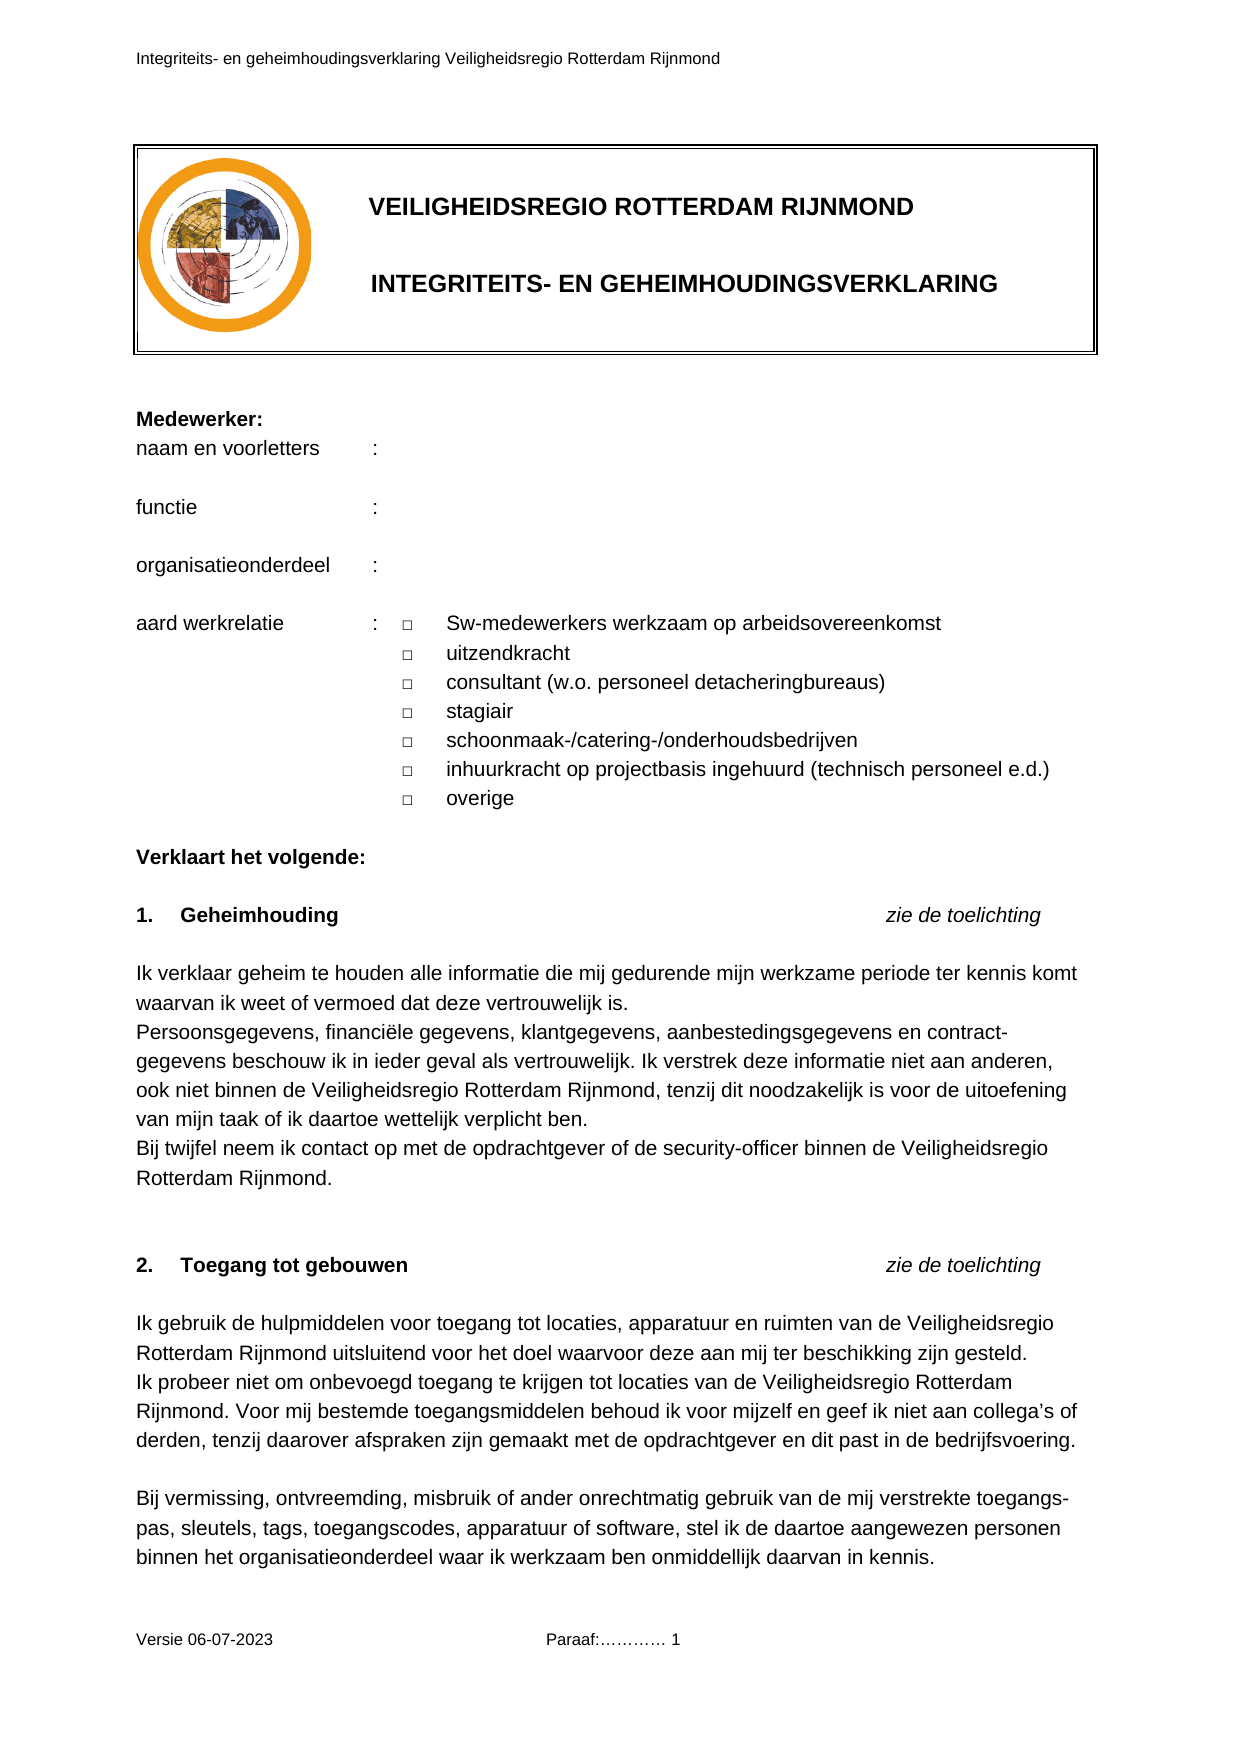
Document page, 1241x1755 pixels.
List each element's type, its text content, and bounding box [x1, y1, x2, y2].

text functie : [136, 491, 1090, 520]
text 2. Toegang tot gebouwen zie de toelichting [136, 1249, 1090, 1278]
text ☐ inhuurkracht op projectbasis ingehuurd (technisch personeel e.d.) [136, 753, 1090, 782]
table_cell INTEGRITEITS- EN GEHEIMHOUDINGSVERKLARING [313, 264, 1093, 351]
text 1. Geheimhouding zie de toelichting [136, 899, 1090, 928]
text ☐ consultant (w.o. personeel detacheringbureaus) [136, 666, 1090, 695]
text Bij twijfel neem ik contact op met de opdrachtgever of de security-officer binnen de Veiligheidsregio Rotterdam Rijnmond. [136, 1132, 1090, 1191]
text Bij vermissing, ontvreemding, misbruik of ander onrechtmatig gebruik van de mij verstrekte toegangs-pas, sleutels, tags, toegangscodes, apparatuur of software, stel ik de daartoe aangewezen personen binnen het organisatieonderdeel waar ik werkzaam ben onmiddellijk daarvan in kennis. [136, 1453, 1090, 1570]
text Ik gebruik de hulpmiddelen voor toegang tot locaties, apparatuur en ruimten van de Veiligheidsregio Rotterdam Rijnmond uitsluitend voor het doel waarvoor deze aan mij ter beschikking zijn gesteld. [136, 1307, 1090, 1366]
text Persoonsgegevens, financiële gegevens, klantgegevens, aanbestedingsgegevens en contract-gegevens beschouw ik in ieder geval als vertrouwelijk. Ik verstrek deze informatie niet aan anderen, ook niet binnen de Veiligheidsregio Rotterdam Rijnmond, tenzij dit noodzakelijk is voor de uitoefening van mijn taak of ik daartoe wettelijk verplicht ben. [136, 1016, 1090, 1132]
table_header VEILIGHEIDSREGIO ROTTERDAM RIJNMOND [313, 149, 1093, 264]
text Medewerker: [136, 403, 1090, 432]
text naam en voorletters : [136, 432, 1090, 462]
text Verklaart het volgende: [136, 841, 1090, 870]
text ☐ uitzendkracht [136, 637, 1090, 666]
text aard werkrelatie : ☐ Sw-medewerkers werkzaam op arbeidsovereenkomst [136, 607, 1090, 637]
text Ik verklaar geheim te houden alle informatie die mij gedurende mijn werkzame periode ter kennis komt waarvan ik weet of vermoed dat deze vertrouwelijk is. [136, 957, 1090, 1016]
text Ik probeer niet om onbevoegd toegang te krijgen tot locaties van de Veiligheidsregio Rotterdam Rijnmond. Voor mij bestemde toegangsmiddelen behoud ik voor mijzelf en geef ik niet aan collega’s of derden, tenzij daarover afspraken zijn gemaakt met de opdrachtgever en dit past in de bedrijfsvoering. [136, 1366, 1090, 1453]
text ☐ schoonmaak-/catering-/onderhoudsbedrijven [136, 724, 1090, 753]
text ☐ stagiair [136, 695, 1090, 724]
text ☐ overige [136, 782, 1090, 812]
table_header [138, 149, 313, 351]
text organisatieonderdeel : [136, 549, 1090, 578]
